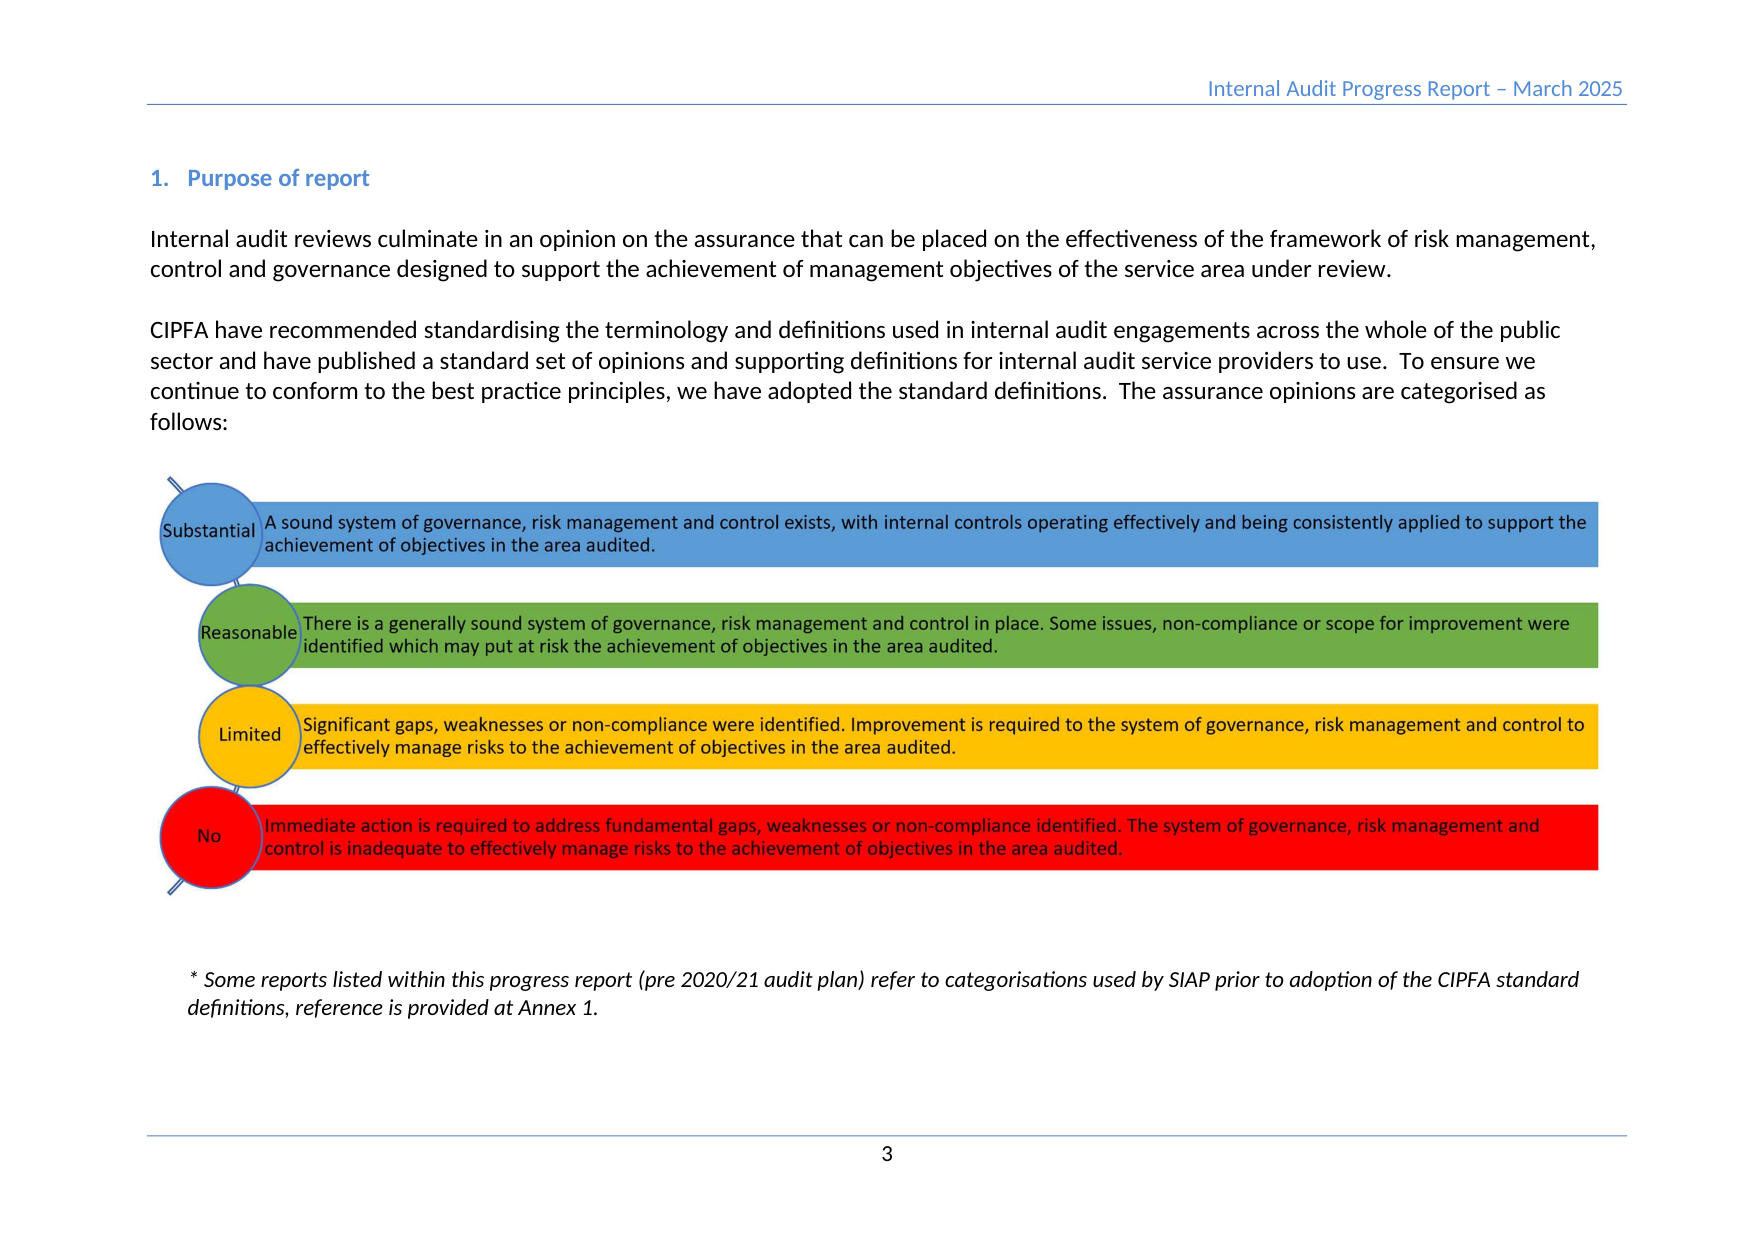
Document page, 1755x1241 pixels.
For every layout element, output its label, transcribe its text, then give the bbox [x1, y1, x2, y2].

text * Some reports listed within this progress report (pre 2020/21 audit plan) refer to categorisations used by SIAP prior to adoption of the CIPFA standard definitions, reference is provided at Annex 1. [187, 966, 1618, 1022]
text CIPFA have recommended standardising the terminology and definitions used in internal audit engagements across the whole of the public sector and have published a standard set of opinions and supporting definitions for internal audit service providers to use. To ensure we continue to conform to the best practice principles, we have adopted the standard definitions. The assurance opinions are categorised as follows: [150, 314, 1618, 437]
subtitle Purpose of report [150, 162, 1727, 192]
text Internal audit reviews culminate in an opinion on the assurance that can be placed on the effectiveness of the framework of risk management, control and governance designed to support the achievement of management objectives of the service area under review. [150, 223, 1618, 284]
